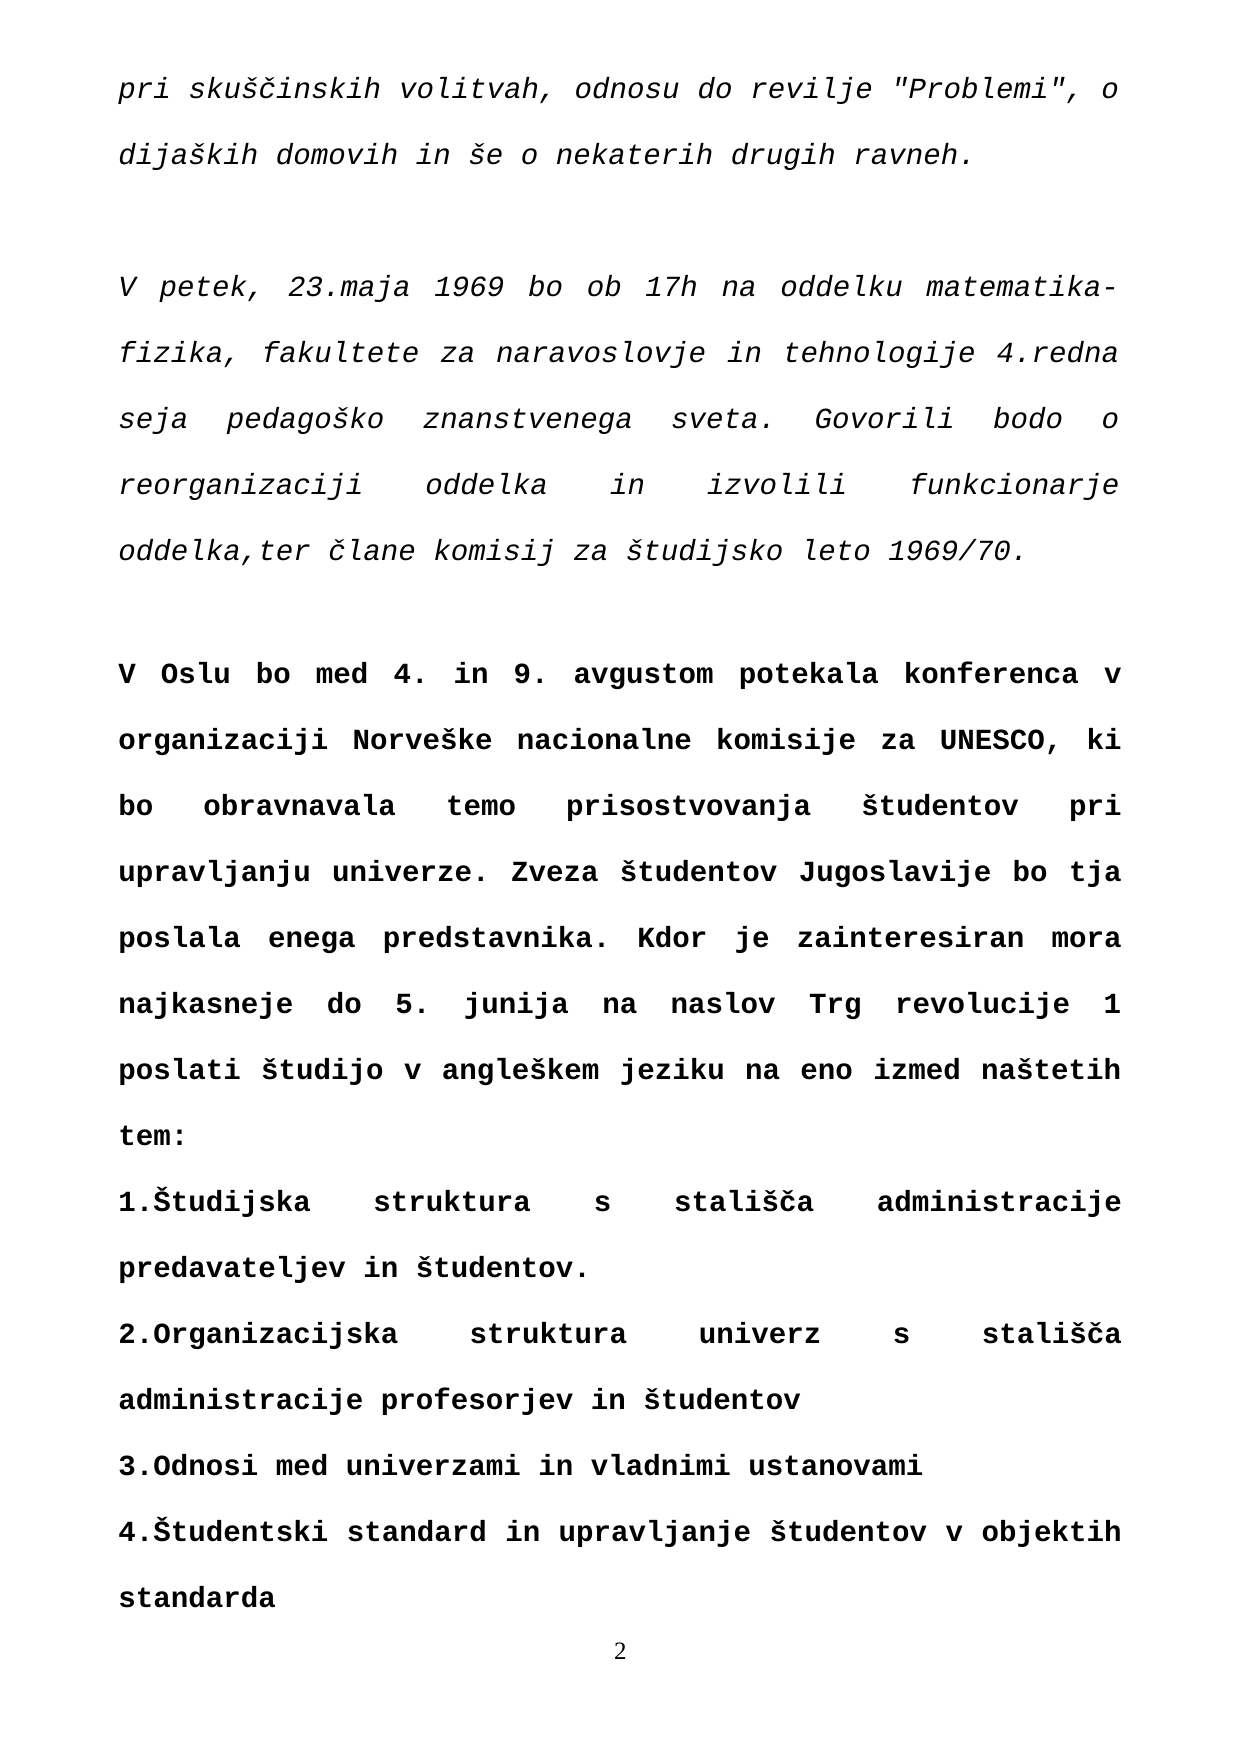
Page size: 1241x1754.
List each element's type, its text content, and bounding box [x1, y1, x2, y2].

list Študentski standard in upravljanje študentov v objektih standarda [118, 1517, 1122, 1616]
list Organizacijska struktura univerz s stališča administracije profesorjev in študentov [118, 1319, 1122, 1418]
list Odnosi med univerzami in vladnimi ustanovami [118, 1451, 1122, 1484]
list Študijska struktura s stališča administracije predavateljev in študentov. [118, 1187, 1122, 1286]
text V petek, 23.maja 1969 bo ob 17h na oddelku matematika-fizika, fakultete za naravoslovje in tehnologije 4.redna seja pedagoško znanstvenega sveta. Govorili bodo o reorganizaciji oddelka in izvolili funkcionarje oddelka,ter člane komisij za študijsko leto 1969/70. [118, 272, 1122, 569]
text pri skuščinskih volitvah, odnosu do revilje "Problemi", o dijaških domovih in še o nekaterih drugih ravneh. [118, 74, 1122, 173]
text V Oslu bo med 4. in 9. avgustom potekala konferenca v organizaciji Norveške nacionalne komisije za UNESCO, ki bo obravnavala temo prisostvovanja študentov pri upravljanju univerze. Zveza študentov Jugoslavije bo tja poslala enega predstavnika. Kdor je zainteresiran mora najkasneje do 5. junija na naslov Trg revolucije 1 poslati študijo v angleškem jeziku na eno izmed naštetih tem: [118, 659, 1122, 1154]
